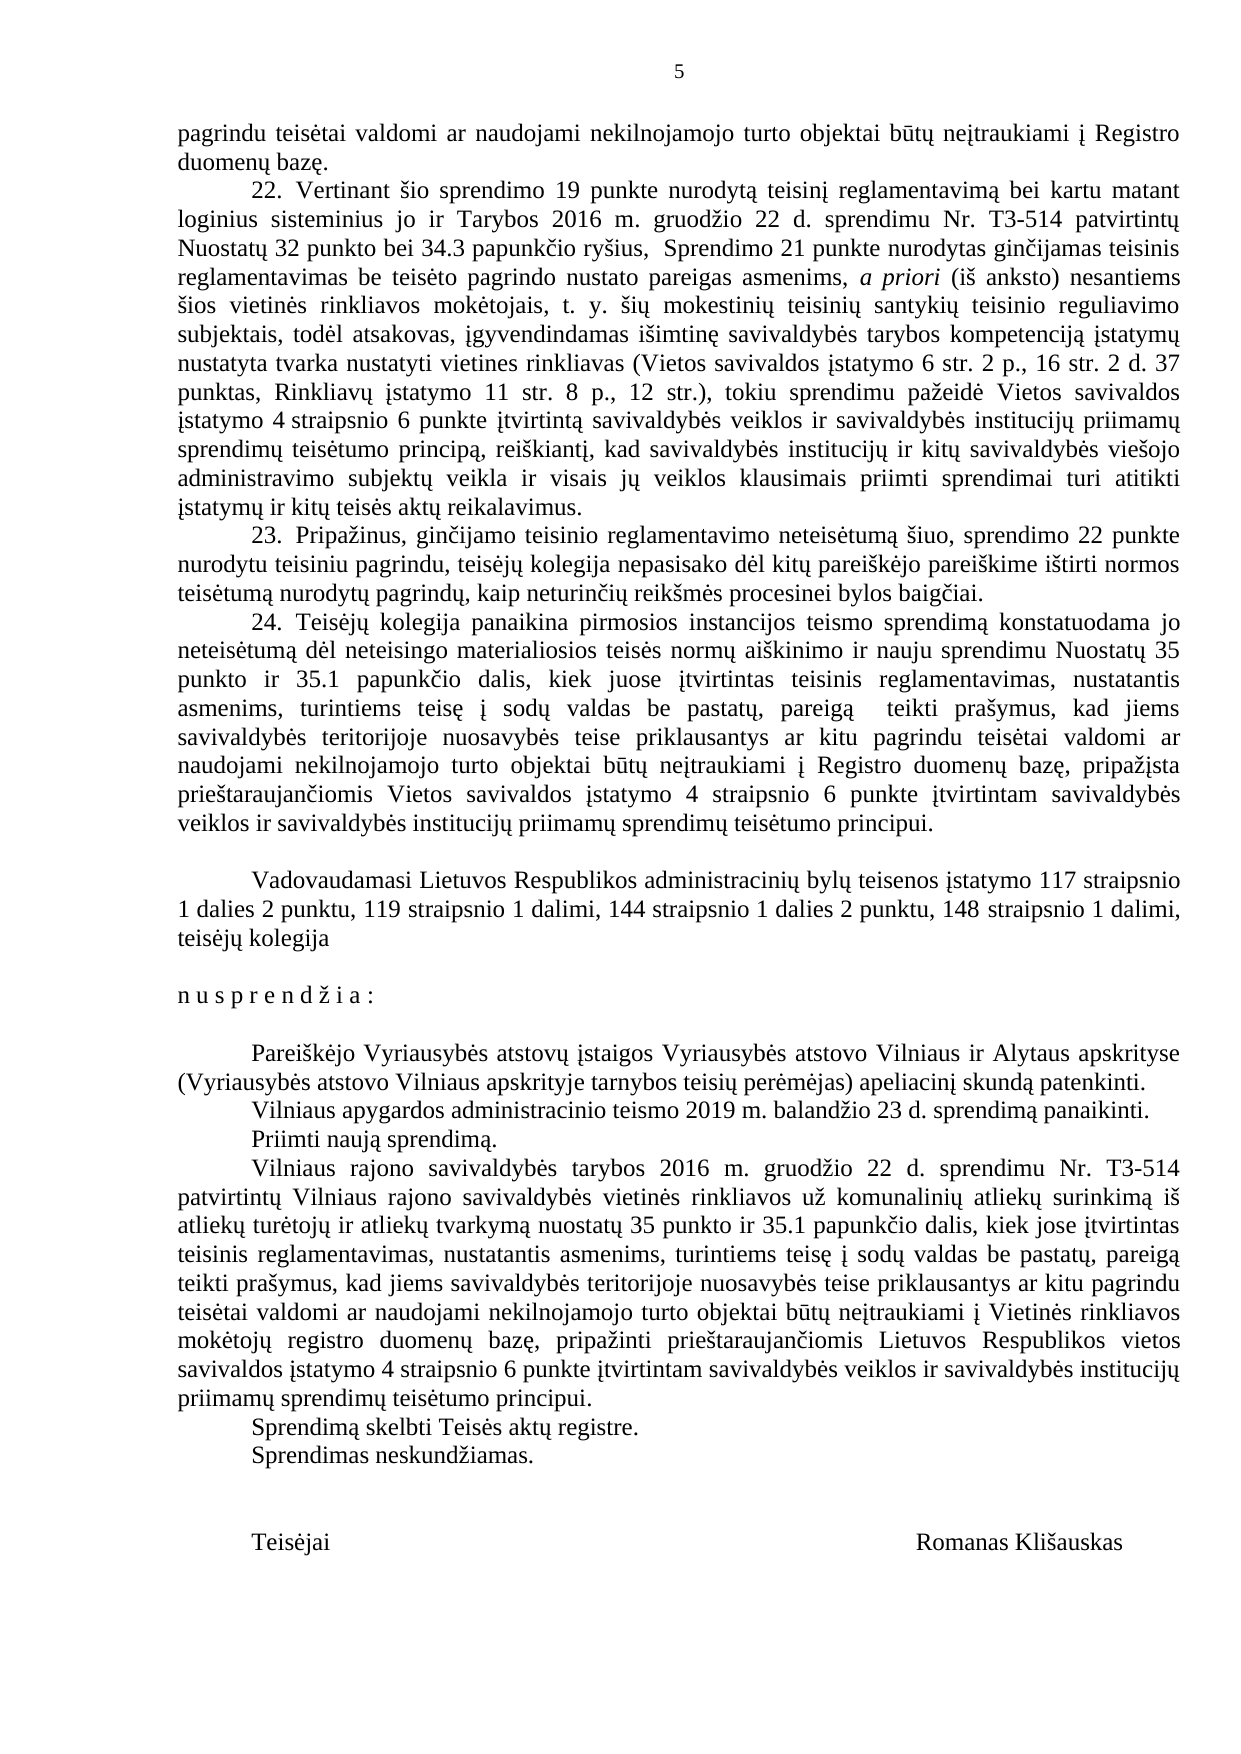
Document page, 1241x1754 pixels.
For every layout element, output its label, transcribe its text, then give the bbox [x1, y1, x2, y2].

text Teisėjai Romanas Klišauskas [177, 1527, 1181, 1556]
text Pareiškėjo Vyriausybės atstovų įstaigos Vyriausybės atstovo Vilniaus ir Alytaus apskrityse (Vyriausybės atstovo Vilniaus apskrityje tarnybos teisių perėmėjas) apeliacinį skundą patenkinti. [177, 1038, 1181, 1096]
text Sprendimas neskundžiamas. [177, 1441, 1181, 1469]
text pagrindu teisėtai valdomi ar naudojami nekilnojamojo turto objektai būtų neįtraukiami į Registro duomenų bazę. [177, 118, 1181, 176]
text 23. Pripažinus, ginčijamo teisinio reglamentavimo neteisėtumą šiuo, sprendimo 22 punkte nurodytu teisiniu pagrindu, teisėjų kolegija nepasisako dėl kitų pareiškėjo pareiškime ištirti normos teisėtumą nurodytų pagrindų, kaip neturinčių reikšmės procesinei bylos baigčiai. [177, 521, 1181, 607]
text 24. Teisėjų kolegija panaikina pirmosios instancijos teismo sprendimą konstatuodama jo neteisėtumą dėl neteisingo materialiosios teisės normų aiškinimo ir nauju sprendimu Nuostatų 35 punkto ir 35.1 papunkčio dalis, kiek juose įtvirtintas teisinis reglamentavimas, nustatantis asmenims, turintiems teisę į sodų valdas be pastatų, pareigą teikti prašymus, kad jiems savivaldybės teritorijoje nuosavybės teise priklausantys ar kitu pagrindu teisėtai valdomi ar naudojami nekilnojamojo turto objektai būtų neįtraukiami į Registro duomenų bazę, pripažįsta prieštaraujančiomis Vietos savivaldos įstatymo 4 straipsnio 6 punkte įtvirtintam savivaldybės veiklos ir savivaldybės institucijų priimamų sprendimų teisėtumo principui. [177, 607, 1181, 837]
text nusprendžia: [177, 981, 1181, 1009]
text Sprendimą skelbti Teisės aktų registre. [177, 1412, 1181, 1441]
text Priimti naują sprendimą. [177, 1124, 1181, 1153]
text Vadovaudamasi Lietuvos Respublikos administracinių bylų teisenos įstatymo 117 straipsnio 1 dalies 2 punktu, 119 straipsnio 1 dalimi, 144 straipsnio 1 dalies 2 punktu, 148 straipsnio 1 dalimi, teisėjų kolegija [177, 866, 1181, 952]
text Vilniaus apygardos administracinio teismo 2019 m. balandžio 23 d. sprendimą panaikinti. [177, 1096, 1181, 1124]
text 22. Vertinant šio sprendimo 19 punkte nurodytą teisinį reglamentavimą bei kartu matant loginius sisteminius jo ir Tarybos 2016 m. gruodžio 22 d. sprendimu Nr. T3-514 patvirtintų Nuostatų 32 punkto bei 34.3 papunkčio ryšius, Sprendimo 21 punkte nurodytas ginčijamas teisinis reglamentavimas be teisėto pagrindo nustato pareigas asmenims, a priori (iš anksto) nesantiems šios vietinės rinkliavos mokėtojais, t. y. šių mokestinių teisinių santykių teisinio reguliavimo subjektais, todėl atsakovas, įgyvendindamas išimtinę savivaldybės tarybos kompetenciją įstatymų nustatyta tvarka nustatyti vietines rinkliavas (Vietos savivaldos įstatymo 6 str. 2 p., 16 str. 2 d. 37 punktas, Rinkliavų įstatymo 11 str. 8 p., 12 str.), tokiu sprendimu pažeidė Vietos savivaldos įstatymo 4 straipsnio 6 punkte įtvirtintą savivaldybės veiklos ir savivaldybės institucijų priimamų sprendimų teisėtumo principą, reiškiantį, kad savivaldybės institucijų ir kitų savivaldybės viešojo administravimo subjektų veikla ir visais jų veiklos klausimais priimti sprendimai turi atitikti įstatymų ir kitų teisės aktų reikalavimus. [177, 176, 1181, 521]
text Vilniaus rajono savivaldybės tarybos 2016 m. gruodžio 22 d. sprendimu Nr. T3-514 patvirtintų Vilniaus rajono savivaldybės vietinės rinkliavos už komunalinių atliekų surinkimą iš atliekų turėtojų ir atliekų tvarkymą nuostatų 35 punkto ir 35.1 papunkčio dalis, kiek jose įtvirtintas teisinis reglamentavimas, nustatantis asmenims, turintiems teisę į sodų valdas be pastatų, pareigą teikti prašymus, kad jiems savivaldybės teritorijoje nuosavybės teise priklausantys ar kitu pagrindu teisėtai valdomi ar naudojami nekilnojamojo turto objektai būtų neįtraukiami į Vietinės rinkliavos mokėtojų registro duomenų bazę, pripažinti prieštaraujančiomis Lietuvos Respublikos vietos savivaldos įstatymo 4 straipsnio 6 punkte įtvirtintam savivaldybės veiklos ir savivaldybės institucijų priimamų sprendimų teisėtumo principui. [177, 1153, 1181, 1412]
